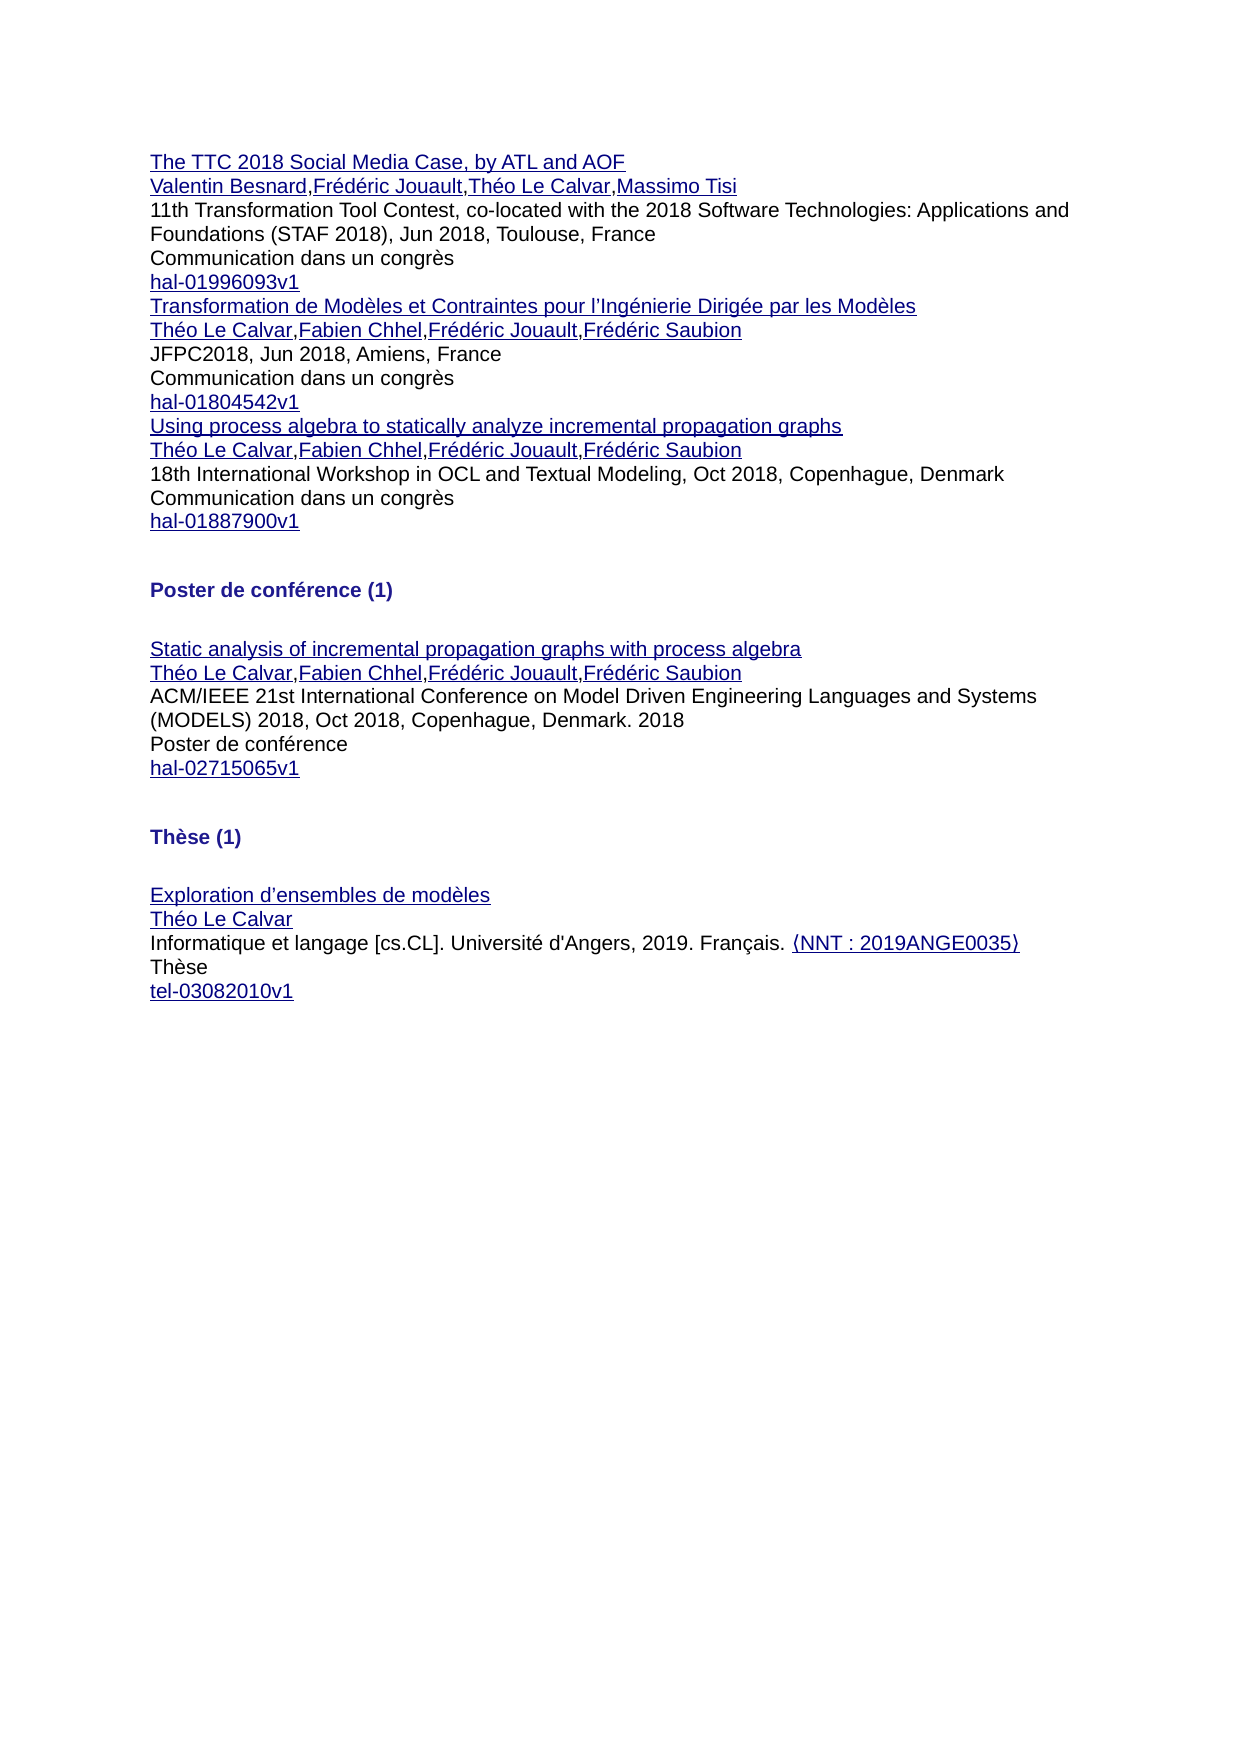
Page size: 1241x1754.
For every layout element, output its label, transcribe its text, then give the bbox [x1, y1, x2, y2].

table_cell Transformation de Modèles et Contraintes pour l’Ingénierie Dirigée par les Modèles Théo Le Calvar,Fabien Chhel,Frédéric Jouault,Frédéric Saubion JFPC2018, Jun 2018, Amiens, France Communication dans un congrès hal-01804542v1 [150, 294, 1090, 413]
table_header Static analysis of incremental propagation graphs with process algebra Théo Le Calvar,Fabien Chhel,Frédéric Jouault,Frédéric Saubion ACM/IEEE 21st International Conference on Model Driven Engineering Languages and Systems (MODELS) 2018, Oct 2018, Copenhague, Denmark. 2018 Poster de conférence hal-02715065v1 [150, 636, 1090, 780]
subtitle Thèse (1) [150, 825, 1090, 849]
subtitle Poster de conférence (1) [150, 578, 1090, 602]
table_cell The TTC 2018 Social Media Case, by ATL and AOF Valentin Besnard,Frédéric Jouault,Théo Le Calvar,Massimo Tisi 11th Transformation Tool Contest, co-located with the 2018 Software Technologies: Applications and Foundations (STAF 2018), Jun 2018, Toulouse, France Communication dans un congrès hal-01996093v1 [150, 150, 1090, 294]
table_header Exploration d’ensembles de modèles Théo Le Calvar Informatique et langage [cs.CL]. Université d'Angers, 2019. Français. ⟨NNT : 2019ANGE0035⟩ Thèse tel-03082010v1 [150, 883, 1090, 1003]
table_cell Using process algebra to statically analyze incremental propagation graphs Théo Le Calvar,Fabien Chhel,Frédéric Jouault,Frédéric Saubion 18th International Workshop in OCL and Textual Modeling, Oct 2018, Copenhague, Denmark Communication dans un congrès hal-01887900v1 [150, 414, 1090, 533]
